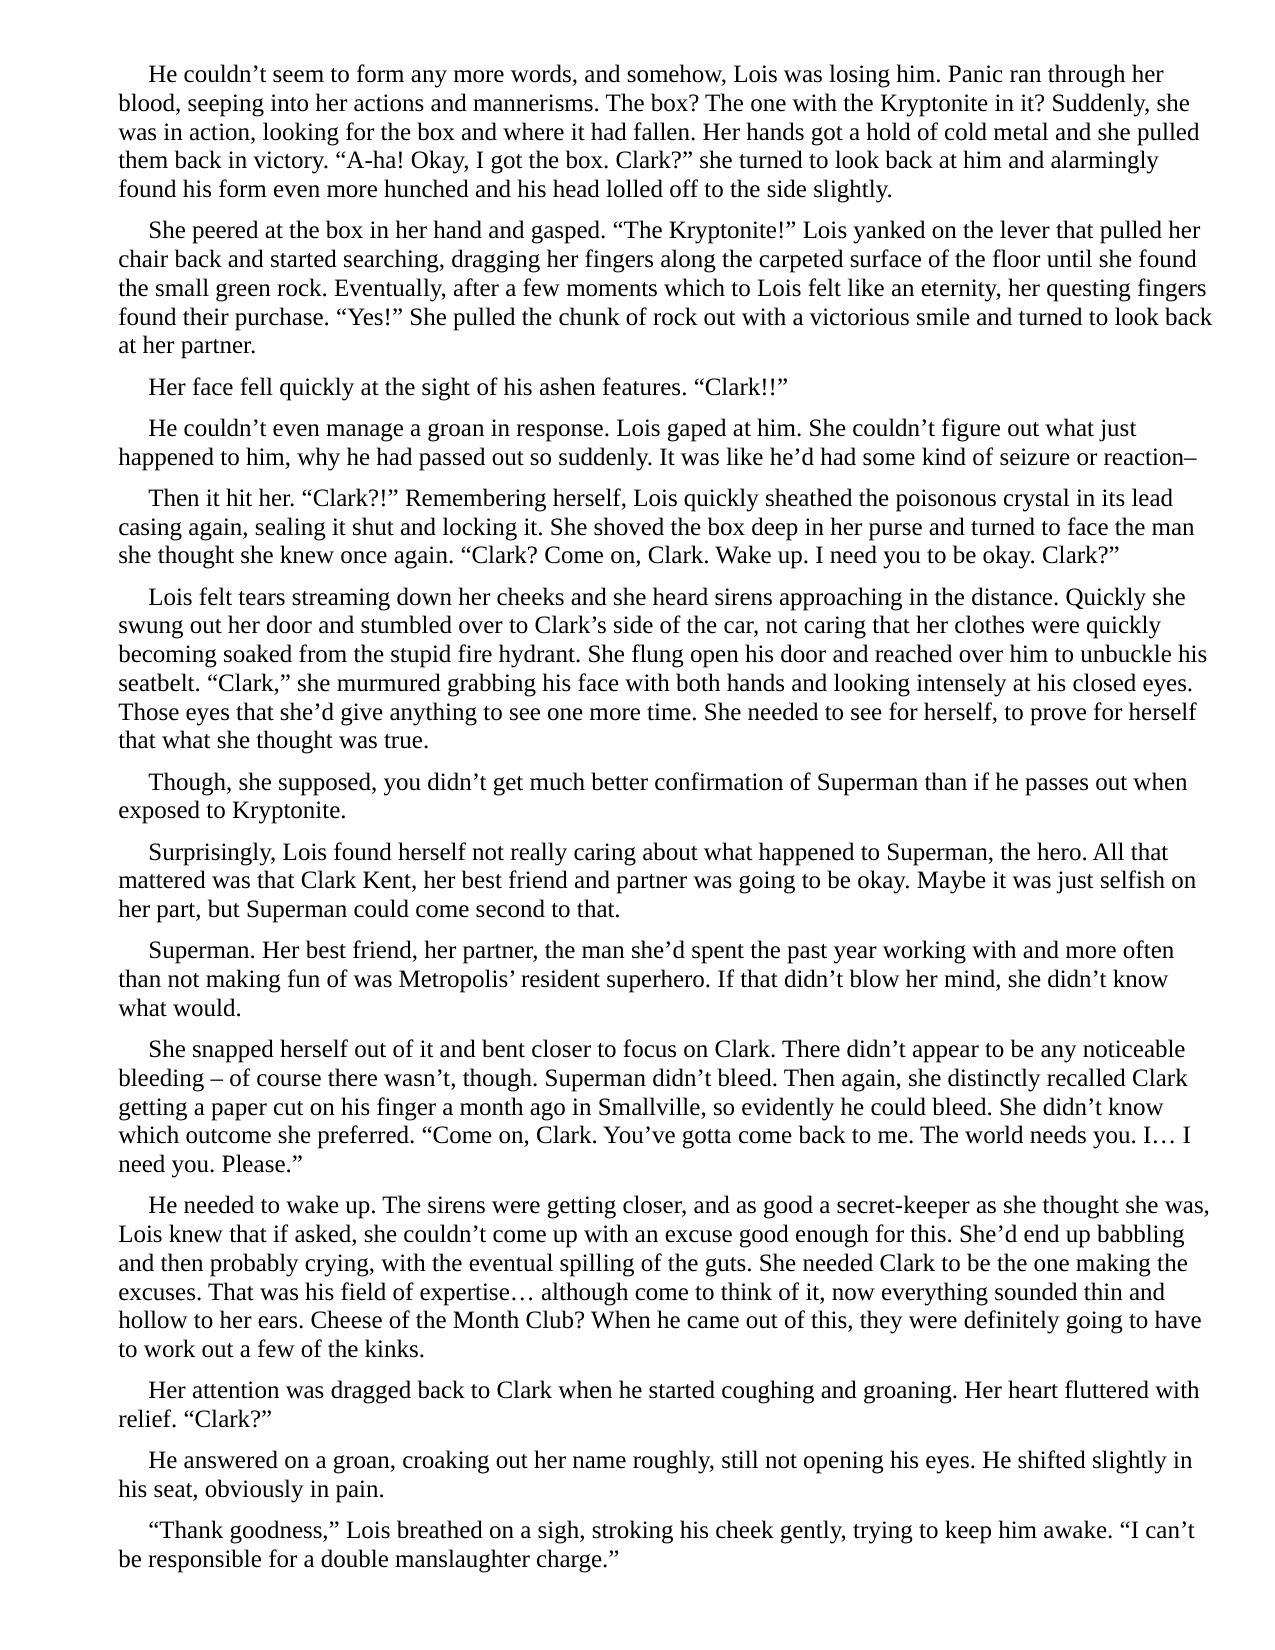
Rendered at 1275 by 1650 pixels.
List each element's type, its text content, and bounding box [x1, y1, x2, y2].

text Then it hit her. “Clark?!” Remembering herself, Lois quickly sheathed the poisonous crystal in its lead casing again, sealing it shut and locking it. She shoved the box deep in her purse and turned to face the man she thought she knew once again. “Clark? Come on, Clark. Wake up. I need you to be okay. Clark?” [118, 483, 1216, 569]
text He couldn’t seem to form any more words, and somehow, Lois was losing him. Panic ran through her blood, seeping into her actions and mannerisms. The box? The one with the Kryptonite in it? Suddenly, she was in action, looking for the box and where it had fallen. Her hands got a hold of cold metal and she pulled them back in victory. “A-ha! Okay, I got the box. Clark?” she turned to look back at him and alarmingly found his form even more hunched and his head lolled off to the side slightly. [118, 59, 1216, 203]
text Though, she supposed, you didn’t get much better confirmation of Superman than if he passes out when exposed to Kryptonite. [118, 767, 1216, 824]
text He answered on a groan, croaking out her name roughly, still not opening his eyes. He shifted slightly in his seat, obviously in pain. [118, 1445, 1216, 1503]
text She peered at the box in her hand and gasped. “The Kryptonite!” Lois yanked on the lever that pulled her chair back and started searching, dragging her fingers along the carpeted surface of the floor until she found the small green rock. Eventually, after a few moments which to Lois felt like an eternity, her questing fingers found their purchase. “Yes!” She pulled the chunk of rock out with a victorious smile and turned to look back at her partner. [118, 215, 1216, 359]
text “Thank goodness,” Lois breathed on a sigh, stroking his cheek gently, trying to keep him awake. “I can’t be responsible for a double manslaughter charge.” [118, 1515, 1216, 1573]
text He couldn’t even manage a groan in response. Lois gaped at him. She couldn’t figure out what just happened to him, why he had passed out so suddenly. It was like he’d had some kind of seizure or reaction– [118, 413, 1216, 470]
text She snapped herself out of it and bent closer to focus on Clark. There didn’t appear to be any noticeable bleeding – of course there wasn’t, though. Superman didn’t bleed. Then again, she distinctly recalled Clark getting a paper cut on his finger a month ago in Smallville, so evidently he could bleed. She didn’t know which outcome she preferred. “Come on, Clark. You’ve gotta come back to me. The world needs you. I… I need you. Please.” [118, 1034, 1216, 1178]
text He needed to wake up. The sirens were getting closer, and as good a secret-keeper as she thought she was, Lois knew that if asked, she couldn’t come up with an excuse good enough for this. She’d end up babbling and then probably crying, with the eventual spilling of the guts. She needed Clark to be the one making the excuses. That was his field of expertise… although come to think of it, now everything sounded thin and hollow to her ears. Cheese of the Month Club? When he came out of this, they were definitely going to have to work out a few of the kinks. [118, 1190, 1216, 1363]
text Her attention was dragged back to Clark when he started coughing and groaning. Her heart fluttered with relief. “Clark?” [118, 1375, 1216, 1433]
text Superman. Her best friend, her partner, the man she’d spent the past year working with and more often than not making fun of was Metropolis’ resident superhero. If that didn’t blow her mind, she didn’t know what would. [118, 935, 1216, 1022]
text Surprisingly, Lois found herself not really caring about what happened to Superman, the hero. All that mattered was that Clark Kent, her best friend and partner was going to be okay. Maybe it was just selfish on her part, but Superman could come second to that. [118, 837, 1216, 923]
text Lois felt tears streaming down her cheeks and she heard sirens approaching in the distance. Quickly she swung out her door and stumbled over to Clark’s side of the car, not caring that her clothes were quickly becoming soaked from the stupid fire hydrant. She flung open his door and reached over him to unbuckle his seatbelt. “Clark,” she murmured grabbing his face with both hands and looking intensely at his closed eyes. Those eyes that she’d give anything to see one more time. She needed to see for herself, to prove for herself that what she thought was true. [118, 582, 1216, 754]
text Her face fell quickly at the sight of his ashen features. “Clark!!” [118, 372, 1216, 400]
